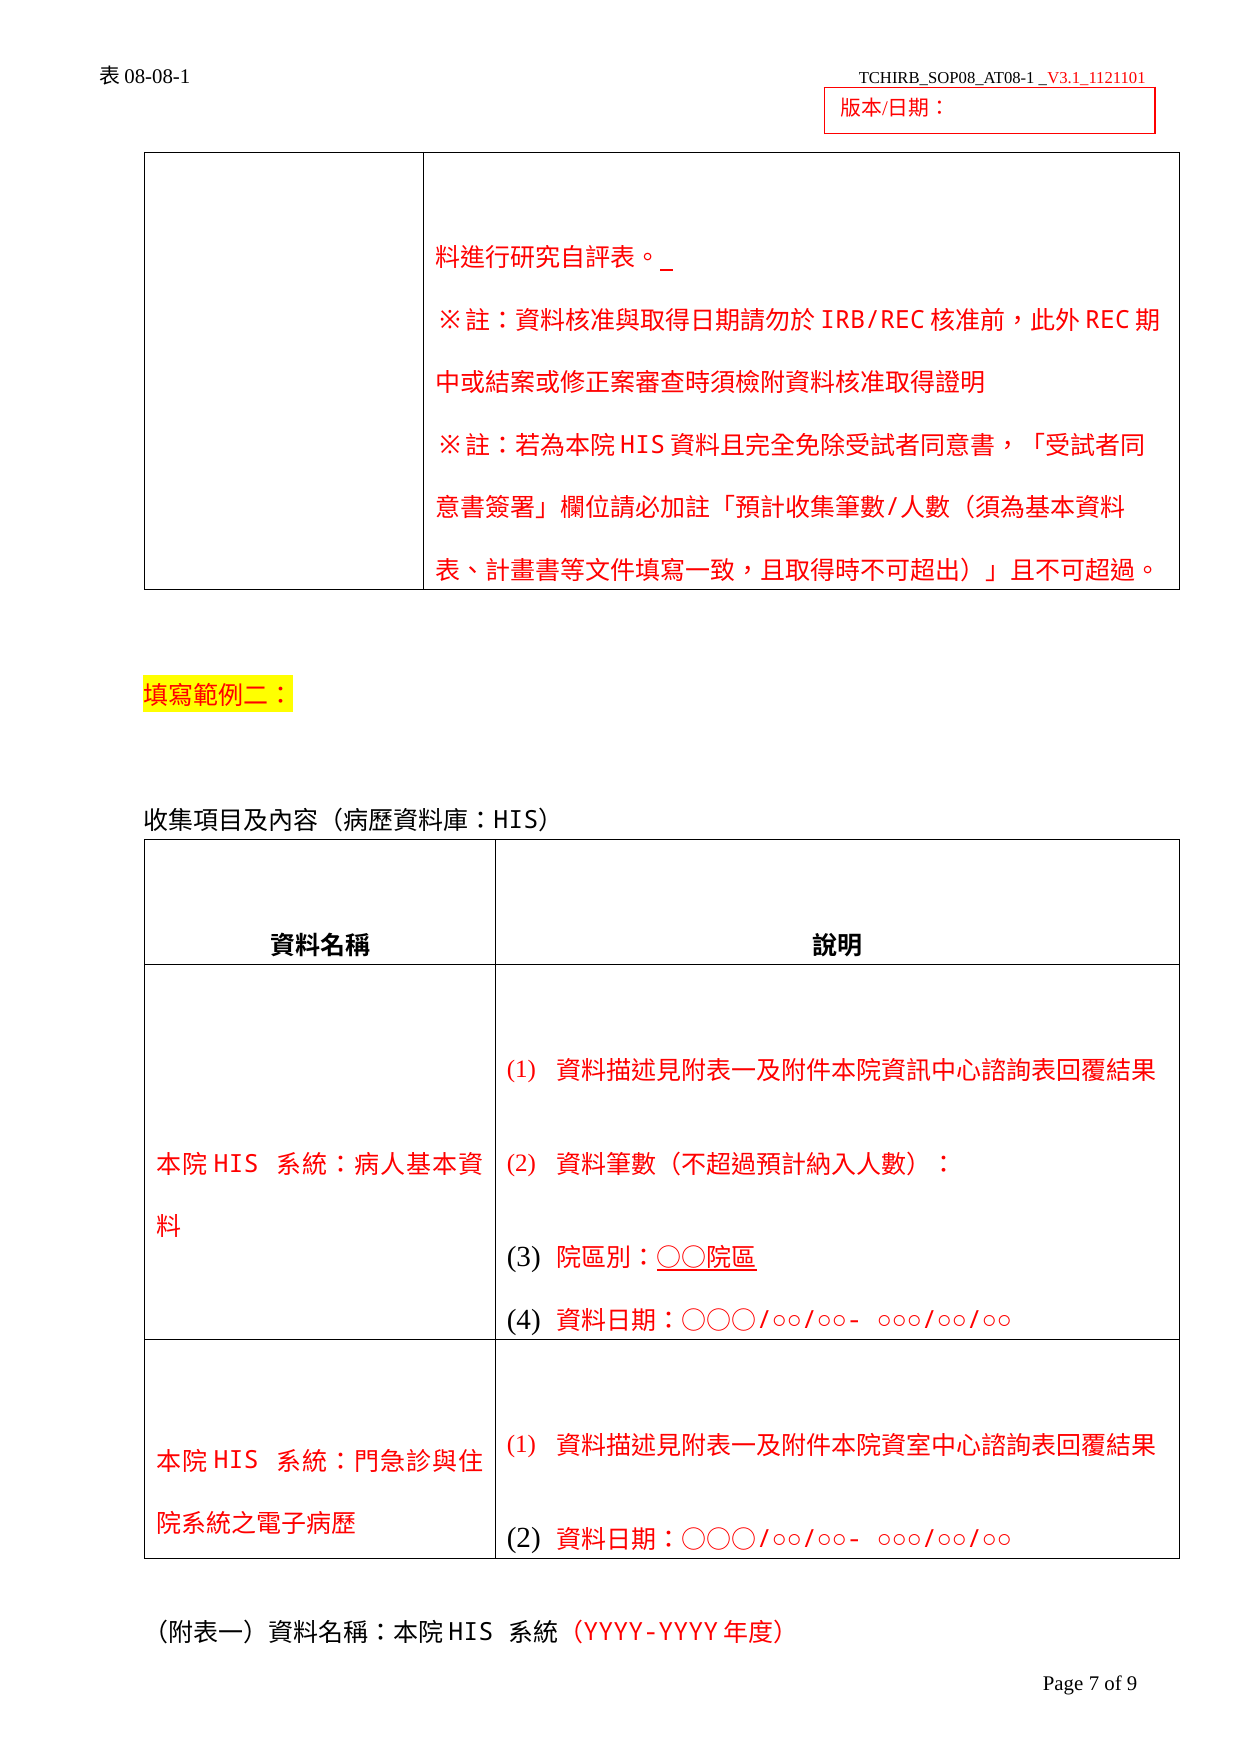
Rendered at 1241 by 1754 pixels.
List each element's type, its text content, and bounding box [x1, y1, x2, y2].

text （附表一）資料名稱：本院HIS 系統（YYYY-YYYY年度） [143, 1589, 1137, 1652]
text 收集項目及內容（病歷資料庫：HIS） [143, 777, 1137, 839]
table_cell 本院HIS 系統：病人基本資料 [145, 965, 495, 1339]
table_cell 料進行研究自評表。 ※註：資料核准與取得日期請勿於IRB/REC核准前，此外REC期中或結案或修正案審查時須檢附資料核准取得證明 ※註：若為本院HIS資料且完全免除受試者同意書，「受試者同意書簽署」欄位請必加註「預計收集筆數/人數（須為基本資料表、計畫書等文件填寫一致，且取得時不可超出）」且不可超過。 [424, 153, 1179, 589]
table_cell 本院HIS 系統：門急診與住院系統之電子病歷 [145, 1340, 495, 1558]
table_header 資料名稱 [145, 840, 495, 964]
text 填寫範例二： [143, 652, 1137, 714]
table_cell 資料描述見附表一及附件本院資室中心諮詢表回覆結果 資料日期：○○○/○○/○○- ○○○/○○/○○ [496, 1340, 1179, 1558]
table_header 說明 [496, 840, 1179, 964]
table_cell [145, 153, 423, 589]
table_cell 資料描述見附表一及附件本院資訊中心諮詢表回覆結果 資料筆數（不超過預計納入人數）： 院區別：○○院區 資料日期：○○○/○○/○○- ○○○/○○/○○ [496, 965, 1179, 1339]
